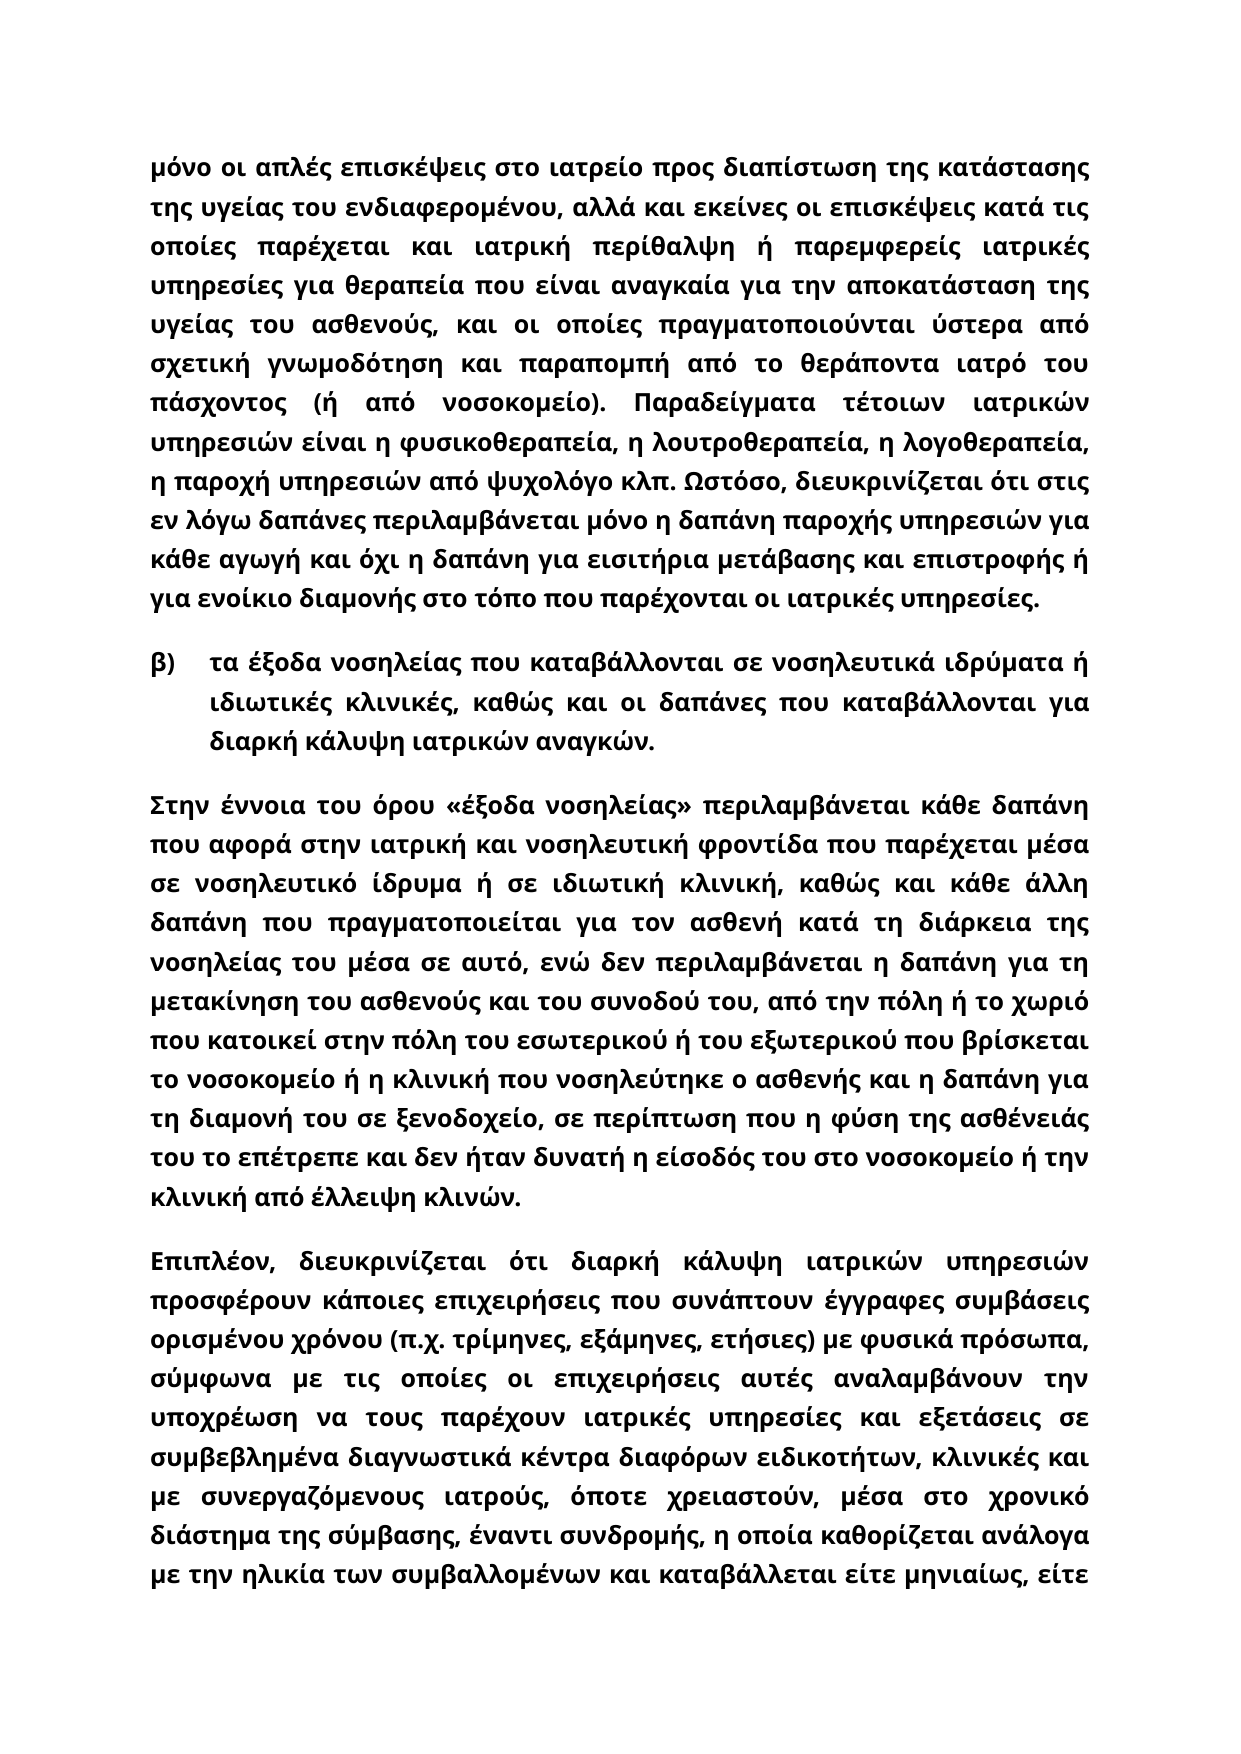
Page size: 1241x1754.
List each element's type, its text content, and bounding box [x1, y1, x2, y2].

list β) τα έξοδα νοσηλείας που καταβάλλονται σε νοσηλευτικά ιδρύματα ή ιδιωτικές κλινικές, καθώς και οι δαπάνες που καταβάλλονται για διαρκή κάλυψη ιατρικών αναγκών. [150, 645, 1090, 757]
text Επιπλέον, διευκρινίζεται ότι διαρκή κάλυψη ιατρικών υπηρεσιών προσφέρουν κάποιες επιχειρήσεις που συνάπτουν έγγραφες συμβάσεις ορισμένου χρόνου (π.χ. τρίμηνες, εξάμηνες, ετήσιες) με φυσικά πρόσωπα, σύμφωνα με τις οποίες οι επιχειρήσεις αυτές αναλαμβάνουν την υποχρέωση να τους παρέχουν ιατρικές υπηρεσίες και εξετάσεις σε συμβεβλημένα διαγνωστικά κέντρα διαφόρων ειδικοτήτων, κλινικές και με συνεργαζόμενους ιατρούς, όποτε χρειαστούν, μέσα στο χρονικό διάστημα της σύμβασης, έναντι συνδρομής, η οποία καθορίζεται ανάλογα με την ηλικία των συμβαλλομένων και καταβάλλεται είτε μηνιαίως, είτε [150, 1243, 1090, 1591]
text Στην έννοια του όρου «έξοδα νοσηλείας» περιλαμβάνεται κάθε δαπάνη που αφορά στην ιατρική και νοσηλευτική φροντίδα που παρέχεται μέσα σε νοσηλευτικό ίδρυμα ή σε ιδιωτική κλινική, καθώς και κάθε άλλη δαπάνη που πραγματοποιείται για τον ασθενή κατά τη διάρκεια της νοσηλείας του μέσα σε αυτό, ενώ δεν περιλαμβάνεται η δαπάνη για τη μετακίνηση του ασθενούς και του συνοδού του, από την πόλη ή το χωριό που κατοικεί στην πόλη του εσωτερικού ή του εξωτερικού που βρίσκεται το νοσοκομείο ή η κλινική που νοσηλεύτηκε ο ασθενής και η δαπάνη για τη διαμονή του σε ξενοδοχείο, σε περίπτωση που η φύση της ασθένειάς του το επέτρεπε και δεν ήταν δυνατή η είσοδός του στο νοσοκομείο ή την κλινική από έλλειψη κλινών. [150, 787, 1090, 1213]
text μόνο οι απλές επισκέψεις στο ιατρείο προς διαπίστωση της κατάστασης της υγείας του ενδιαφερομένου, αλλά και εκείνες οι επισκέψεις κατά τις οποίες παρέχεται και ιατρική περίθαλψη ή παρεμφερείς ιατρικές υπηρεσίες για θεραπεία που είναι αναγκαία για την αποκατάσταση της υγείας του ασθενούς, και οι οποίες πραγματοποιούνται ύστερα από σχετική γνωμοδότηση και παραπομπή από το θεράποντα ιατρό του πάσχοντος (ή από νοσοκομείο). Παραδείγματα τέτοιων ιατρικών υπηρεσιών είναι η φυσικοθεραπεία, η λουτροθεραπεία, η λογοθεραπεία, η παροχή υπηρεσιών από ψυχολόγο κλπ. Ωστόσο, διευκρινίζεται ότι στις εν λόγω δαπάνες περιλαμβάνεται μόνο η δαπάνη παροχής υπηρεσιών για κάθε αγωγή και όχι η δαπάνη για εισιτήρια μετάβασης και επιστροφής ή για ενοίκιο διαμονής στο τόπο που παρέχονται οι ιατρικές υπηρεσίες. [150, 150, 1090, 615]
